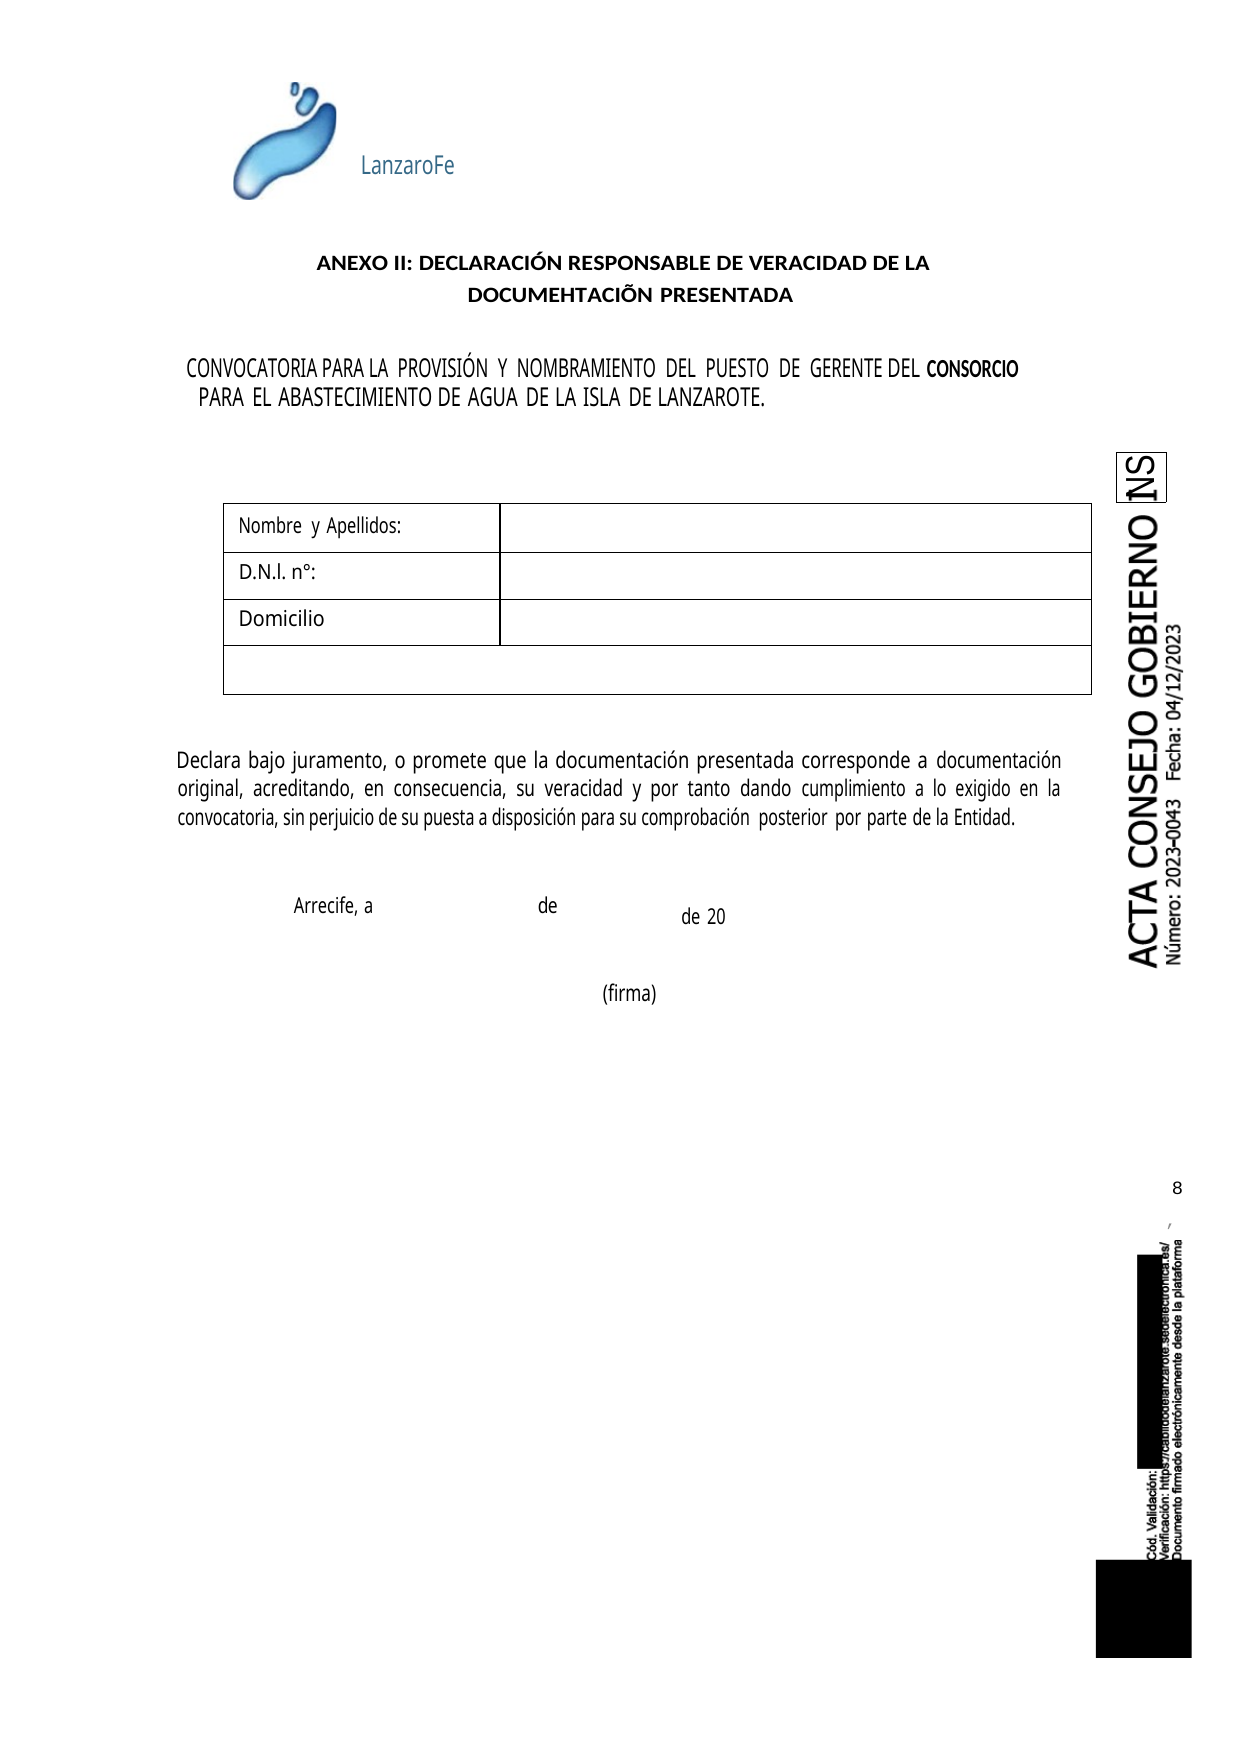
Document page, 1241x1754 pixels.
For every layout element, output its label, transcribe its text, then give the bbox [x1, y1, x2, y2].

text Arrecife, a de [294, 890, 560, 920]
text (firma) [603, 977, 665, 1008]
text 8 ’ [1164, 1179, 1185, 1243]
table_cell [501, 553, 1091, 599]
table_cell Domicilio [224, 600, 499, 644]
table_cell [501, 600, 1091, 644]
text de 20 [681, 901, 1128, 931]
table_cell D.N.l. n°: [224, 553, 499, 599]
picture [1095, 1240, 1192, 1658]
table_header Nombre y Apellidos: [224, 504, 499, 552]
picture [1128, 489, 1184, 969]
text ANEXO II: DECLARACIÓN RESPONSABLE DE VERACIDAD DE LA DOCUMEHTACIÕN PRESENTADA [316, 249, 1091, 308]
table_cell [224, 646, 1091, 693]
text Declara bajo juramento, o promete que la documentación presentada corresponde a documentación original, acreditando, en consecuencia, su veracidad y por tanto dando cumplimiento a lo exigido en la convocatoria, sin perjuicio de su puesta a disposición para su comprobación posterior por parte de la Entidad. [176, 746, 1062, 832]
text [1184, 901, 1203, 931]
picture [233, 82, 337, 200]
subtitle CONVOCATORIA PARA LA PROVISIÓN Y NOMBRAMIENTO DEL PUESTO DE GERENTE DEL CONSORCIO PARA EL ABASTECIMIENTO DE AGUA DE LA ISLA DE LANZAROTE. [186, 352, 1038, 414]
table_header [501, 504, 1091, 552]
text NS [1117, 454, 1163, 502]
